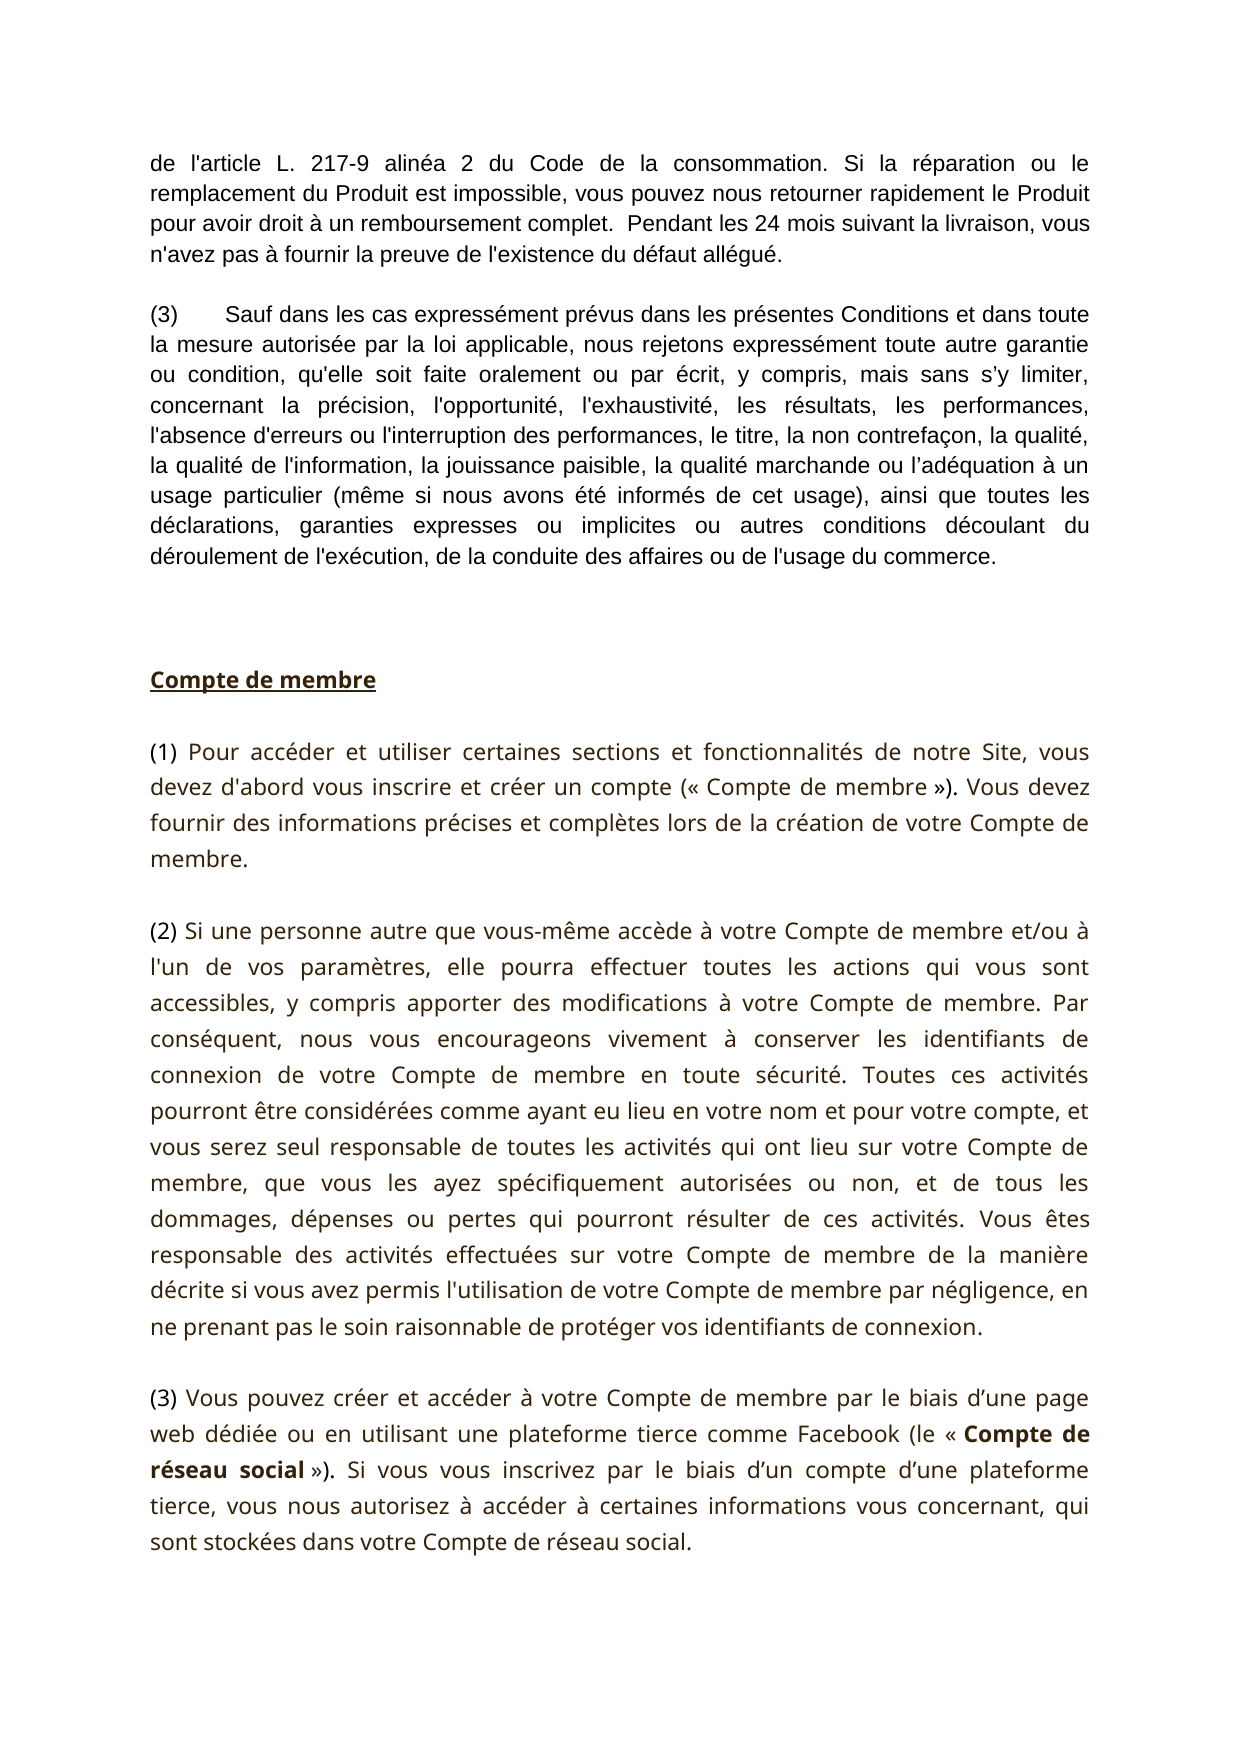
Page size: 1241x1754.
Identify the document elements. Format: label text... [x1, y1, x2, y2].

text (1) Pour accéder et utiliser certaines sections et fonctionnalités de notre Site, vous devez d'abord vous inscrire et créer un compte (« Compte de membre »). Vous devez fournir des informations précises et complètes lors de la création de votre Compte de membre. [150, 699, 1090, 874]
text (3) Vous pouvez créer et accéder à votre Compte de membre par le biais d’une page web dédiée ou en utilisant une plateforme tierce comme Facebook (le « Compte de réseau social »). Si vous vous inscrivez par le biais d’un compte d’une plateforme tierce, vous nous autorisez à accéder à certaines informations vous concernant, qui sont stockées dans votre Compte de réseau social. [150, 1382, 1090, 1557]
list Sauf dans les cas expressément prévus dans les présentes Conditions et dans toute la mesure autorisée par la loi applicable, nous rejetons expressément toute autre garantie ou condition, qu'elle soit faite oralement ou par écrit, y compris, mais sans s’y limiter, concernant la précision, l'opportunité, l'exhaustivité, les résultats, les performances, l'absence d'erreurs ou l'interruption des performances, le titre, la non contrefaçon, la qualité, la qualité de l'information, la jouissance paisible, la qualité marchande ou l’adéquation à un usage particulier (même si nous avons été informés de cet usage), ainsi que toutes les déclarations, garanties expresses ou implicites ou autres conditions découlant du déroulement de l'exécution, de la conduite des affaires ou de l'usage du commerce. [150, 301, 1090, 569]
list de l'article L. 217-9 alinéa 2 du Code de la consommation. Si la réparation ou le remplacement du Produit est impossible, vous pouvez nous retourner rapidement le Produit pour avoir droit à un remboursement complet. Pendant les 24 mois suivant la livraison, vous n'avez pas à fournir la preuve de l'existence du défaut allégué. [150, 150, 1090, 267]
text Compte de membre [150, 663, 1090, 695]
text (2) Si une personne autre que vous-même accède à votre Compte de membre et/ou à l'un de vos paramètres, elle pourra effectuer toutes les actions qui vous sont accessibles, y compris apporter des modifications à votre Compte de membre. Par conséquent, nous vous encourageons vivement à conserver les identifiants de connexion de votre Compte de membre en toute sécurité. Toutes ces activités pourront être considérées comme ayant eu lieu en votre nom et pour votre compte, et vous serez seul responsable de toutes les activités qui ont lieu sur votre Compte de membre, que vous les ayez spécifiquement autorisées ou non, et de tous les dommages, dépenses ou pertes qui pourront résulter de ces activités. Vous êtes responsable des activités effectuées sur votre Compte de membre de la manière décrite si vous avez permis l'utilisation de votre Compte de membre par négligence, en ne prenant pas le soin raisonnable de protéger vos identifiants de connexion. [150, 879, 1090, 1342]
